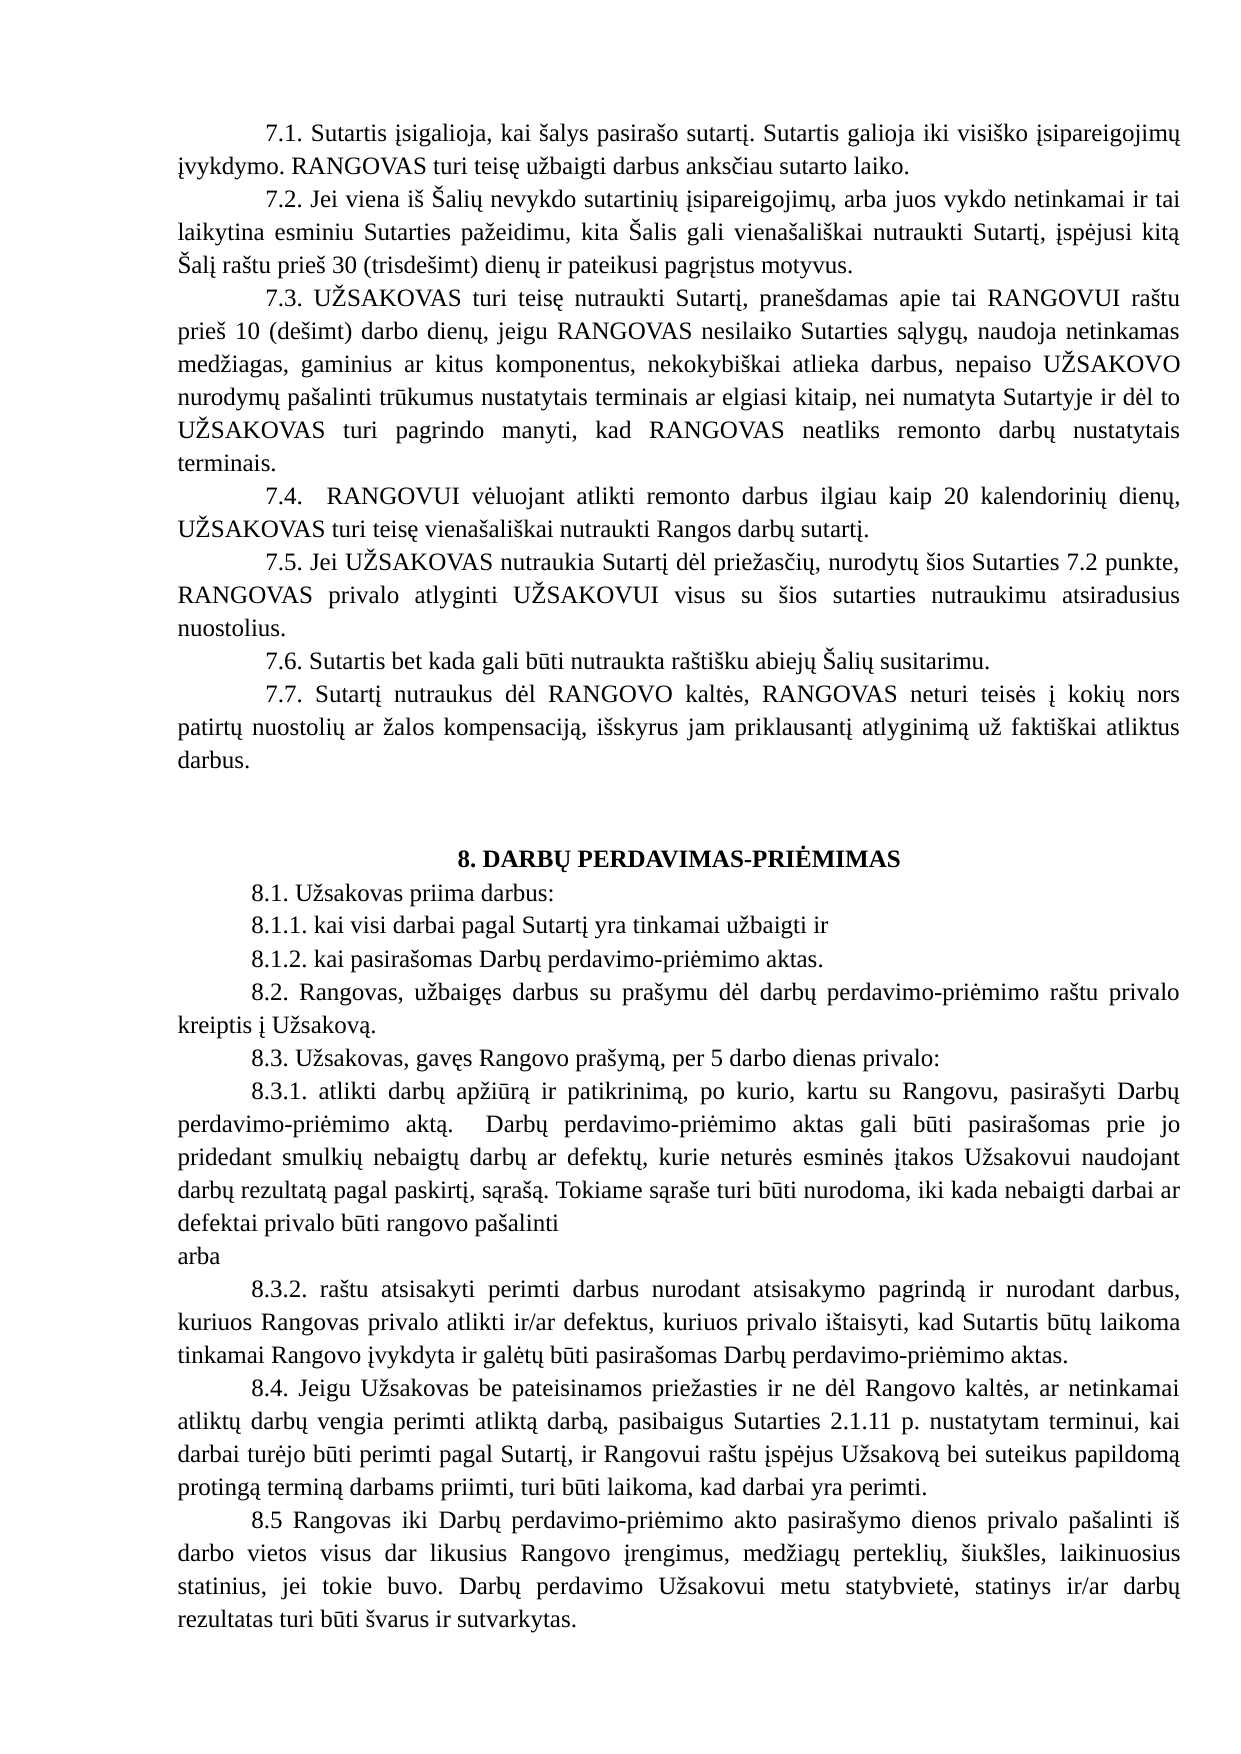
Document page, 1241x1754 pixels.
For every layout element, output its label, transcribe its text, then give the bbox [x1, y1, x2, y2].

text 8.1.2. kai pasirašomas Darbų perdavimo-priėmimo aktas. [177, 944, 1181, 972]
text 7.2. Jei viena iš Šalių nevykdo sutartinių įsipareigojimų, arba juos vykdo netinkamai ir tai laikytina esminiu Sutarties pažeidimu, kita Šalis gali vienašališkai nutraukti Sutartį, įspėjusi kitą Šalį raštu prieš 30 (trisdešimt) dienų ir pateikusi pagrįstus motyvus. [177, 184, 1181, 279]
text 7.5. Jei UŽSAKOVAS nutraukia Sutartį dėl priežasčių, nurodytų šios Sutarties 7.2 punkte, RANGOVAS privalo atlyginti UŽSAKOVUI visus su šios sutarties nutraukimu atsiradusius nuostolius. [177, 547, 1181, 642]
text 7.6. Sutartis bet kada gali būti nutraukta raštišku abiejų Šalių susitarimu. [177, 646, 1181, 675]
text 7.3. UŽSAKOVAS turi teisę nutraukti Sutartį, pranešdamas apie tai RANGOVUI raštu prieš 10 (dešimt) darbo dienų, jeigu RANGOVAS nesilaiko Sutarties sąlygų, naudoja netinkamas medžiagas, gaminius ar kitus komponentus, nekokybiškai atlieka darbus, nepaiso UŽSAKOVO nurodymų pašalinti trūkumus nustatytais terminais ar elgiasi kitaip, nei numatyta Sutartyje ir dėl to UŽSAKOVAS turi pagrindo manyti, kad RANGOVAS neatliks remonto darbų nustatytais terminais. [177, 283, 1181, 477]
text 7.7. Sutartį nutraukus dėl RANGOVO kaltės, RANGOVAS neturi teisės į kokių nors patirtų nuostolių ar žalos kompensaciją, išskyrus jam priklausantį atlyginimą už faktiškai atliktus darbus. [177, 679, 1181, 774]
text 8.1.1. kai visi darbai pagal Sutartį yra tinkamai užbaigti ir [177, 911, 1181, 939]
text 7.1. Sutartis įsigalioja, kai šalys pasirašo sutartį. Sutartis galioja iki visiško įsipareigojimų įvykdymo. RANGOVAS turi teisę užbaigti darbus anksčiau sutarto laiko. [177, 118, 1181, 180]
text 8.5 Rangovas iki Darbų perdavimo-priėmimo akto pasirašymo dienos privalo pašalinti iš darbo vietos visus dar likusius Rangovo įrengimus, medžiagų perteklių, šiukšles, laikinuosius statinius, jei tokie buvo. Darbų perdavimo Užsakovui metu statybvietė, statinys ir/ar darbų rezultatas turi būti švarus ir sutvarkytas. [177, 1505, 1181, 1633]
text 8.4. Jeigu Užsakovas be pateisinamos priežasties ir ne dėl Rangovo kaltės, ar netinkamai atliktų darbų vengia perimti atliktą darbą, pasibaigus Sutarties 2.1.11 p. nustatytam terminui, kai darbai turėjo būti perimti pagal Sutartį, ir Rangovui raštu įspėjus Užsakovą bei suteikus papildomą protingą terminą darbams priimti, turi būti laikoma, kad darbai yra perimti. [177, 1373, 1181, 1501]
text 8.3.2. raštu atsisakyti perimti darbus nurodant atsisakymo pagrindą ir nurodant darbus, kuriuos Rangovas privalo atlikti ir/ar defektus, kuriuos privalo ištaisyti, kad Sutartis būtų laikoma tinkamai Rangovo įvykdyta ir galėtų būti pasirašomas Darbų perdavimo-priėmimo aktas. [177, 1274, 1181, 1369]
text arba [177, 1241, 1181, 1269]
text 8.1. Užsakovas priima darbus: [177, 878, 1181, 906]
text 8.3. Užsakovas, gavęs Rangovo prašymą, per 5 darbo dienas privalo: [177, 1043, 1181, 1071]
text 8.2. Rangovas, užbaigęs darbus su prašymu dėl darbų perdavimo-priėmimo raštu privalo kreiptis į Užsakovą. [177, 977, 1181, 1038]
text 8. DARBŲ PERDAVIMAS-PRIĖMIMAS [177, 844, 1181, 873]
text 7.4. RANGOVUI vėluojant atlikti remonto darbus ilgiau kaip 20 kalendorinių dienų, UŽSAKOVAS turi teisę vienašališkai nutraukti Rangos darbų sutartį. [177, 481, 1181, 543]
text 8.3.1. atlikti darbų apžiūrą ir patikrinimą, po kurio, kartu su Rangovu, pasirašyti Darbų perdavimo-priėmimo aktą. Darbų perdavimo-priėmimo aktas gali būti pasirašomas prie jo pridedant smulkių nebaigtų darbų ar defektų, kurie neturės esminės įtakos Užsakovui naudojant darbų rezultatą pagal paskirtį, sąrašą. Tokiame sąraše turi būti nurodoma, iki kada nebaigti darbai ar defektai privalo būti rangovo pašalinti [177, 1076, 1181, 1237]
